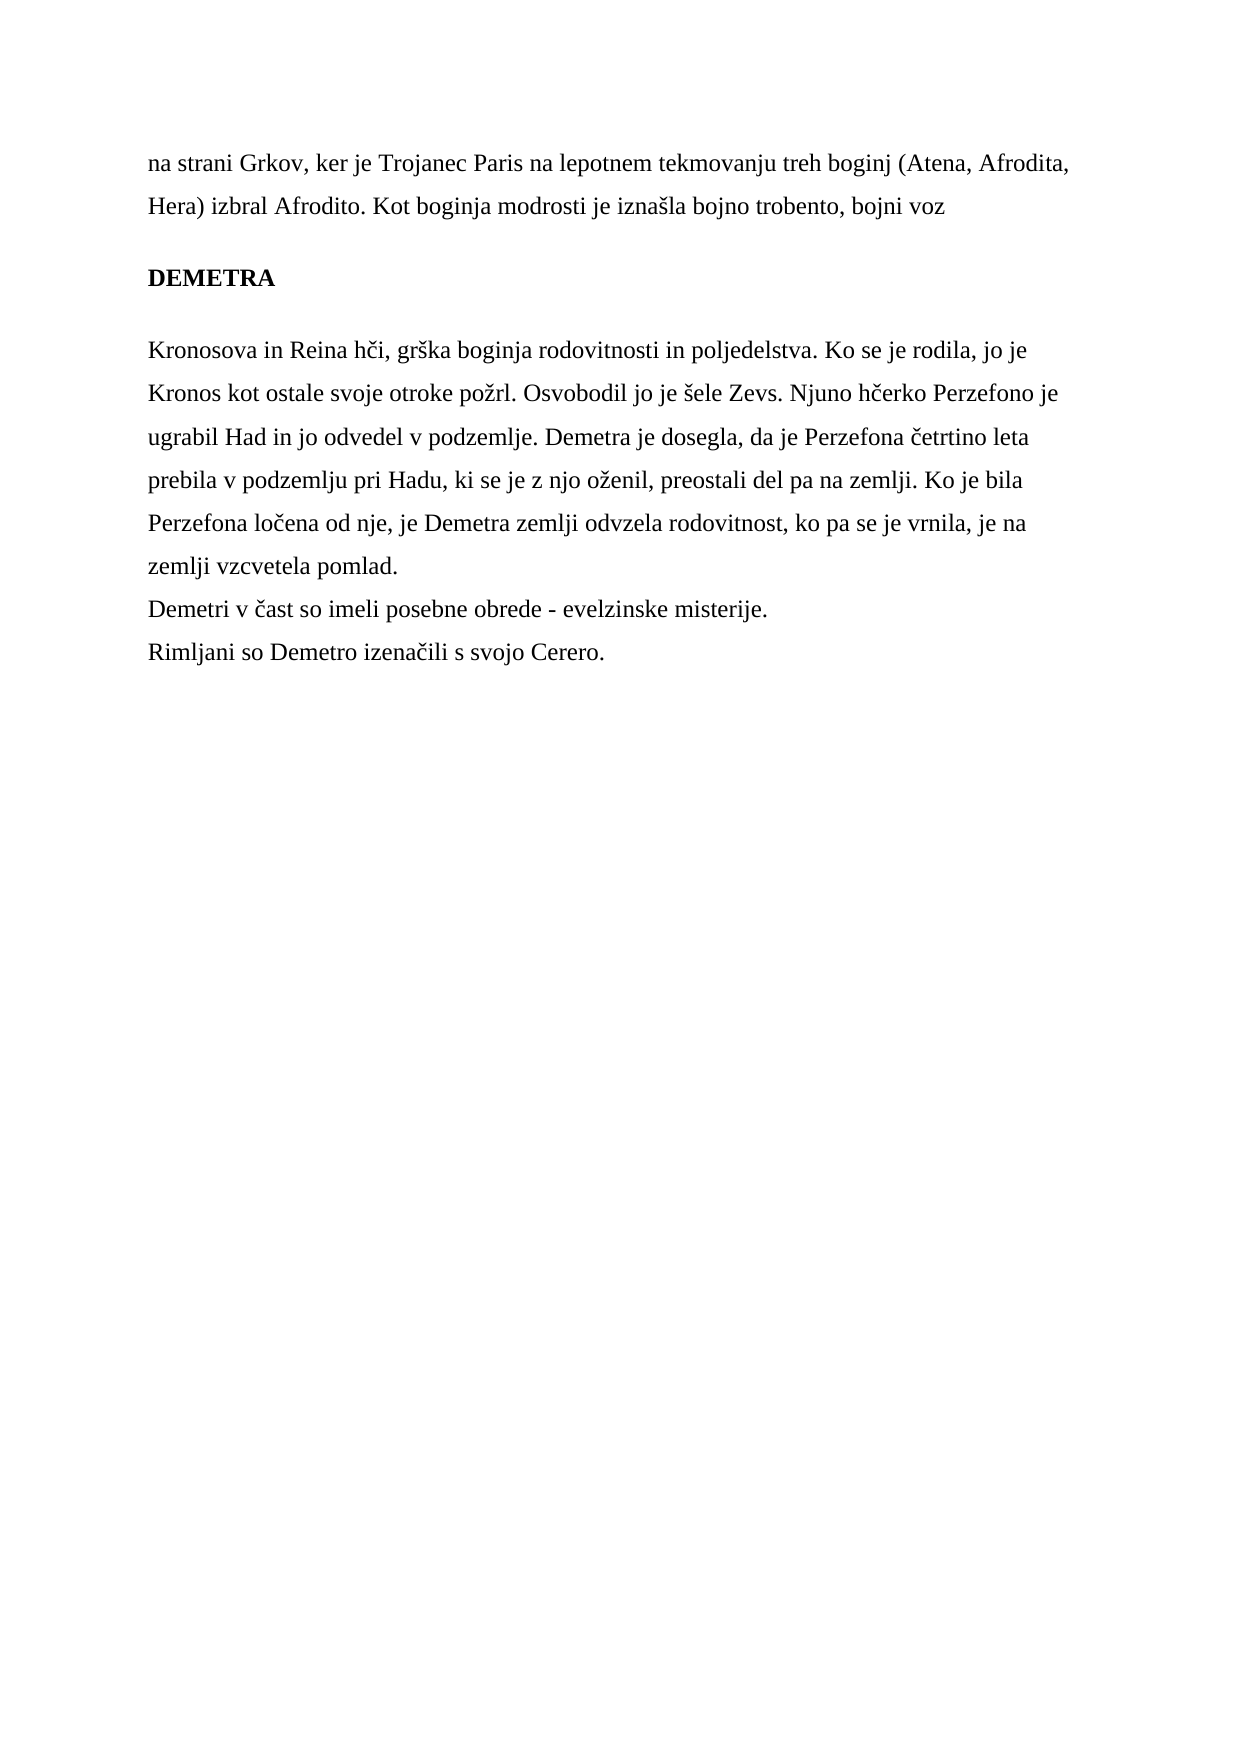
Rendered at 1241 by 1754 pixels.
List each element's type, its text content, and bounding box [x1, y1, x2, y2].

text na strani Grkov, ker je Trojanec Paris na lepotnem tekmovanju treh boginj (Atena, Afrodita, Hera) izbral Afrodito. Kot boginja modrosti je iznašla bojno trobento, bojni voz [148, 148, 1093, 219]
text DEMETRA [148, 263, 1093, 292]
text Kronosova in Reina hči, grška boginja rodovitnosti in poljedelstva. Ko se je rodila, jo je Kronos kot ostale svoje otroke požrl. Osvobodil jo je šele Zevs. Njuno hčerko Perzefono je ugrabil Had in jo odvedel v podzemlje. Demetra je dosegla, da je Perzefona četrtino leta prebila v podzemlju pri Hadu, ki se je z njo oženil, preostali del pa na zemlji. Ko je bila Perzefona ločena od nje, je Demetra zemlji odvzela rodovitnost, ko pa se je vrnila, je na zemlji vzcvetela pomlad. Demetri v čast so imeli posebne obrede - evelzinske misterije. Rimljani so Demetro izenačili s svojo Cerero. [148, 335, 1093, 666]
